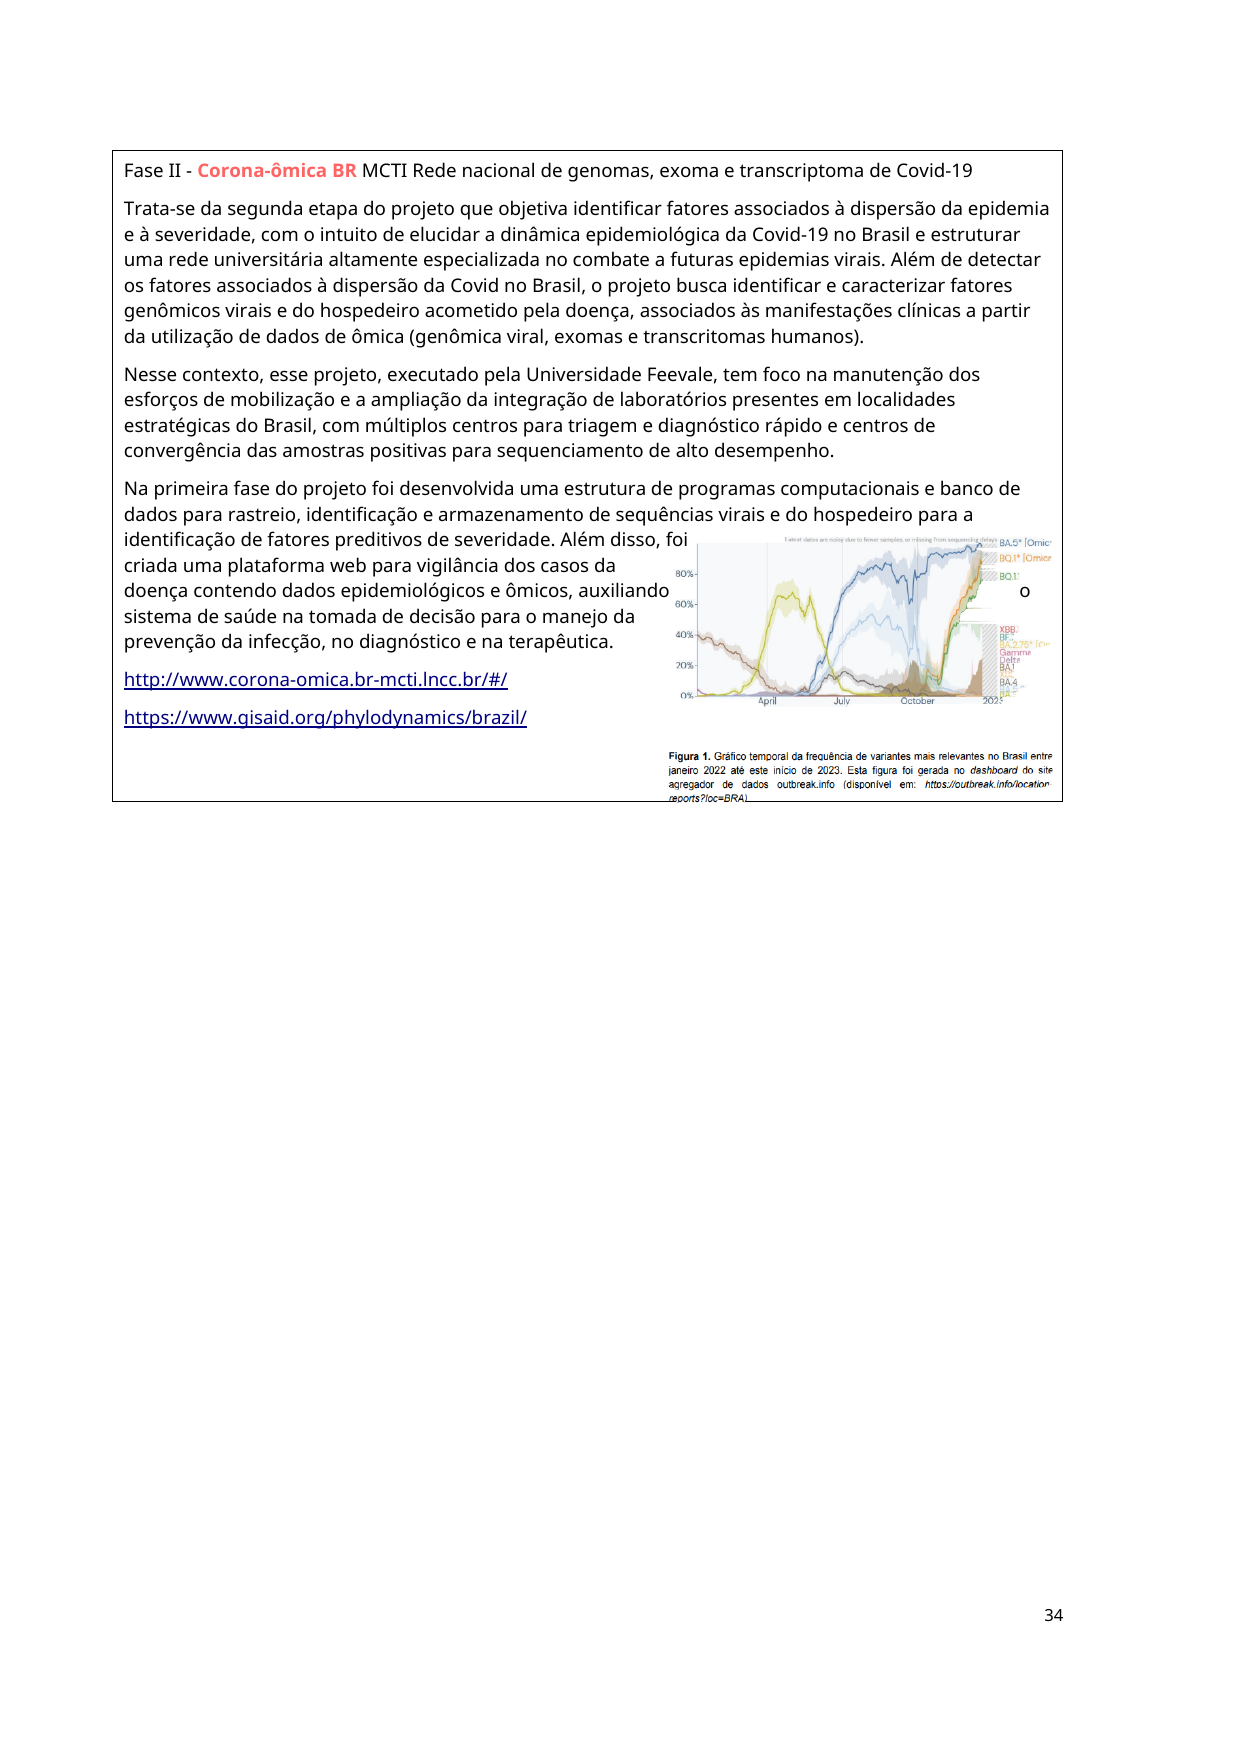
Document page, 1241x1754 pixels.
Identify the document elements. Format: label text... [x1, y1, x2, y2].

table_header Fase II - Corona-ômica BR MCTI Rede nacional de genomas, exoma e transcriptoma de Covid-19 Trata-se da segunda etapa do projeto que objetiva identificar fatores associados à dispersão da epidemia e à severidade, com o intuito de elucidar a dinâmica epidemiológica da Covid-19 no Brasil e estruturar uma rede universitária altamente especializada no combate a futuras epidemias virais. Além de detectar os fatores associados à dispersão da Covid no Brasil, o projeto busca identificar e caracterizar fatores genômicos virais e do hospedeiro acometido pela doença, associados às manifestações clínicas a partir da utilização de dados de ômica (genômica viral, exomas e transcritomas humanos). Nesse contexto, esse projeto, executado pela Universidade Feevale, tem foco na manutenção dos esforços de mobilização e a ampliação da integração de laboratórios presentes em localidades estratégicas do Brasil, com múltiplos centros para triagem e diagnóstico rápido e centros de convergência das amostras positivas para sequenciamento de alto desempenho. Na primeira fase do projeto foi desenvolvida uma estrutura de programas computacionais e banco de dados para rastreio, identificação e armazenamento de sequências virais e do hospedeiro para a identificação de fatores preditivos de severidade. Além disso, foi criada uma plataforma web para vigilância dos casos da doença contendo dados epidemiológicos e ômicos, auxiliando o sistema de saúde na tomada de decisão para o manejo da prevenção da infecção, no diagnóstico e na terapêutica. http://www.corona-omica.br-mcti.lncc.br/#/ https://www.gisaid.org/phylodynamics/brazil/ [113, 151, 1062, 801]
